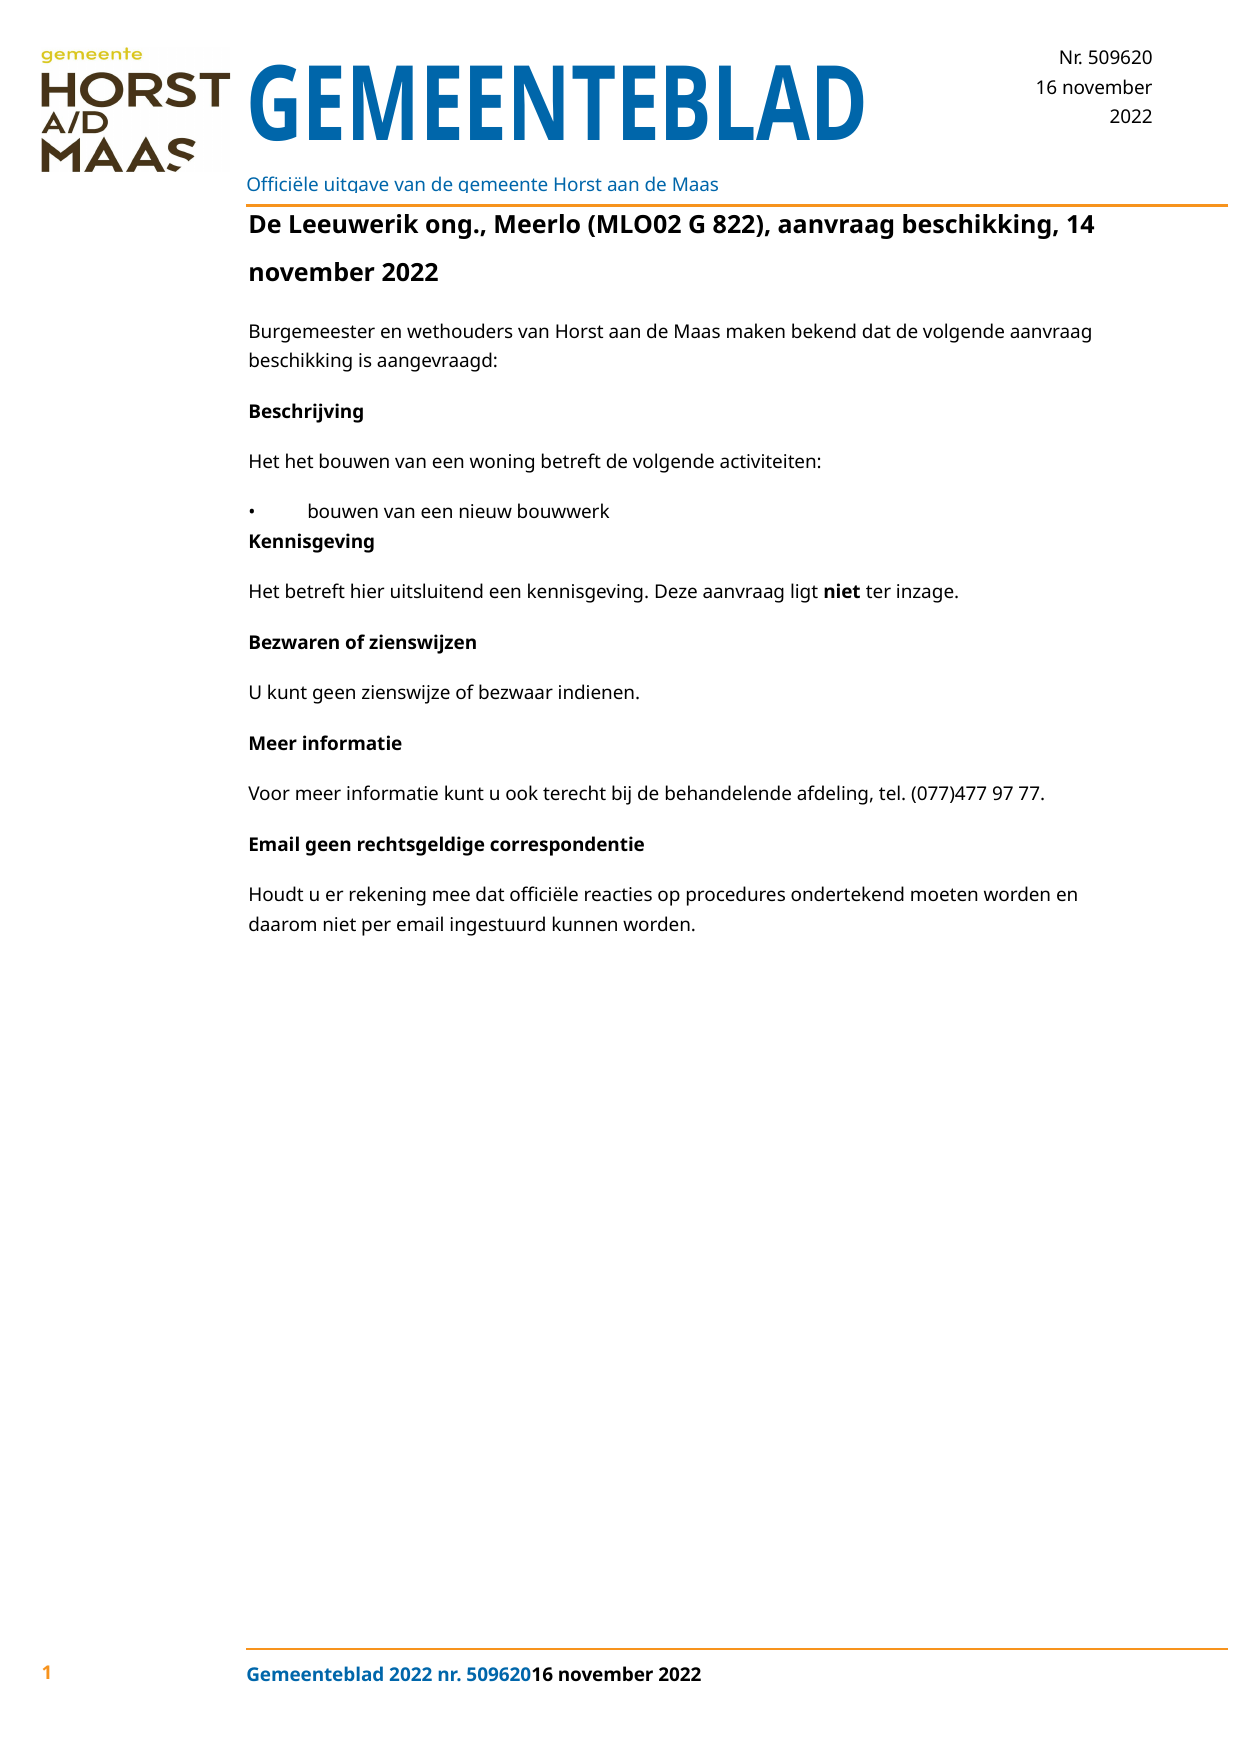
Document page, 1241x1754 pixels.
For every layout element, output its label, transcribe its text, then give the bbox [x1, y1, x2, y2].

text Kennisgeving [248, 528, 1152, 554]
text De Leeuwerik ong., Meerlo (MLO02 G 822), aanvraag beschikking, 14 november 2022 [248, 207, 1152, 288]
picture [41, 47, 231, 172]
list bouwen van een nieuw bouwwerk [248, 499, 1152, 524]
text Het betreft hier uitsluitend een kennisgeving. Deze aanvraag ligt niet ter inzage. [248, 579, 1152, 604]
text Email geen rechtsgeldige correspondentie [248, 831, 1152, 857]
text Voor meer informatie kunt u ook terecht bij de behandelende afdeling, tel. (077)477 97 77. [248, 780, 1152, 806]
text Bezwaren of zienswijzen [248, 629, 1152, 655]
text Meer informatie [248, 730, 1152, 756]
text Het het bouwen van een woning betreft de volgende activiteiten: [248, 448, 1152, 474]
text Burgemeester en wethouders van Horst aan de Maas maken bekend dat de volgende aanvraag beschikking is aangevraagd: [248, 318, 1152, 373]
text Houdt u er rekening mee dat officiële reacties op procedures ondertekend moeten worden en daarom niet per email ingestuurd kunnen worden. [248, 881, 1152, 937]
text Beschrijving [248, 398, 1152, 424]
text U kunt geen zienswijze of bezwaar indienen. [248, 679, 1152, 705]
